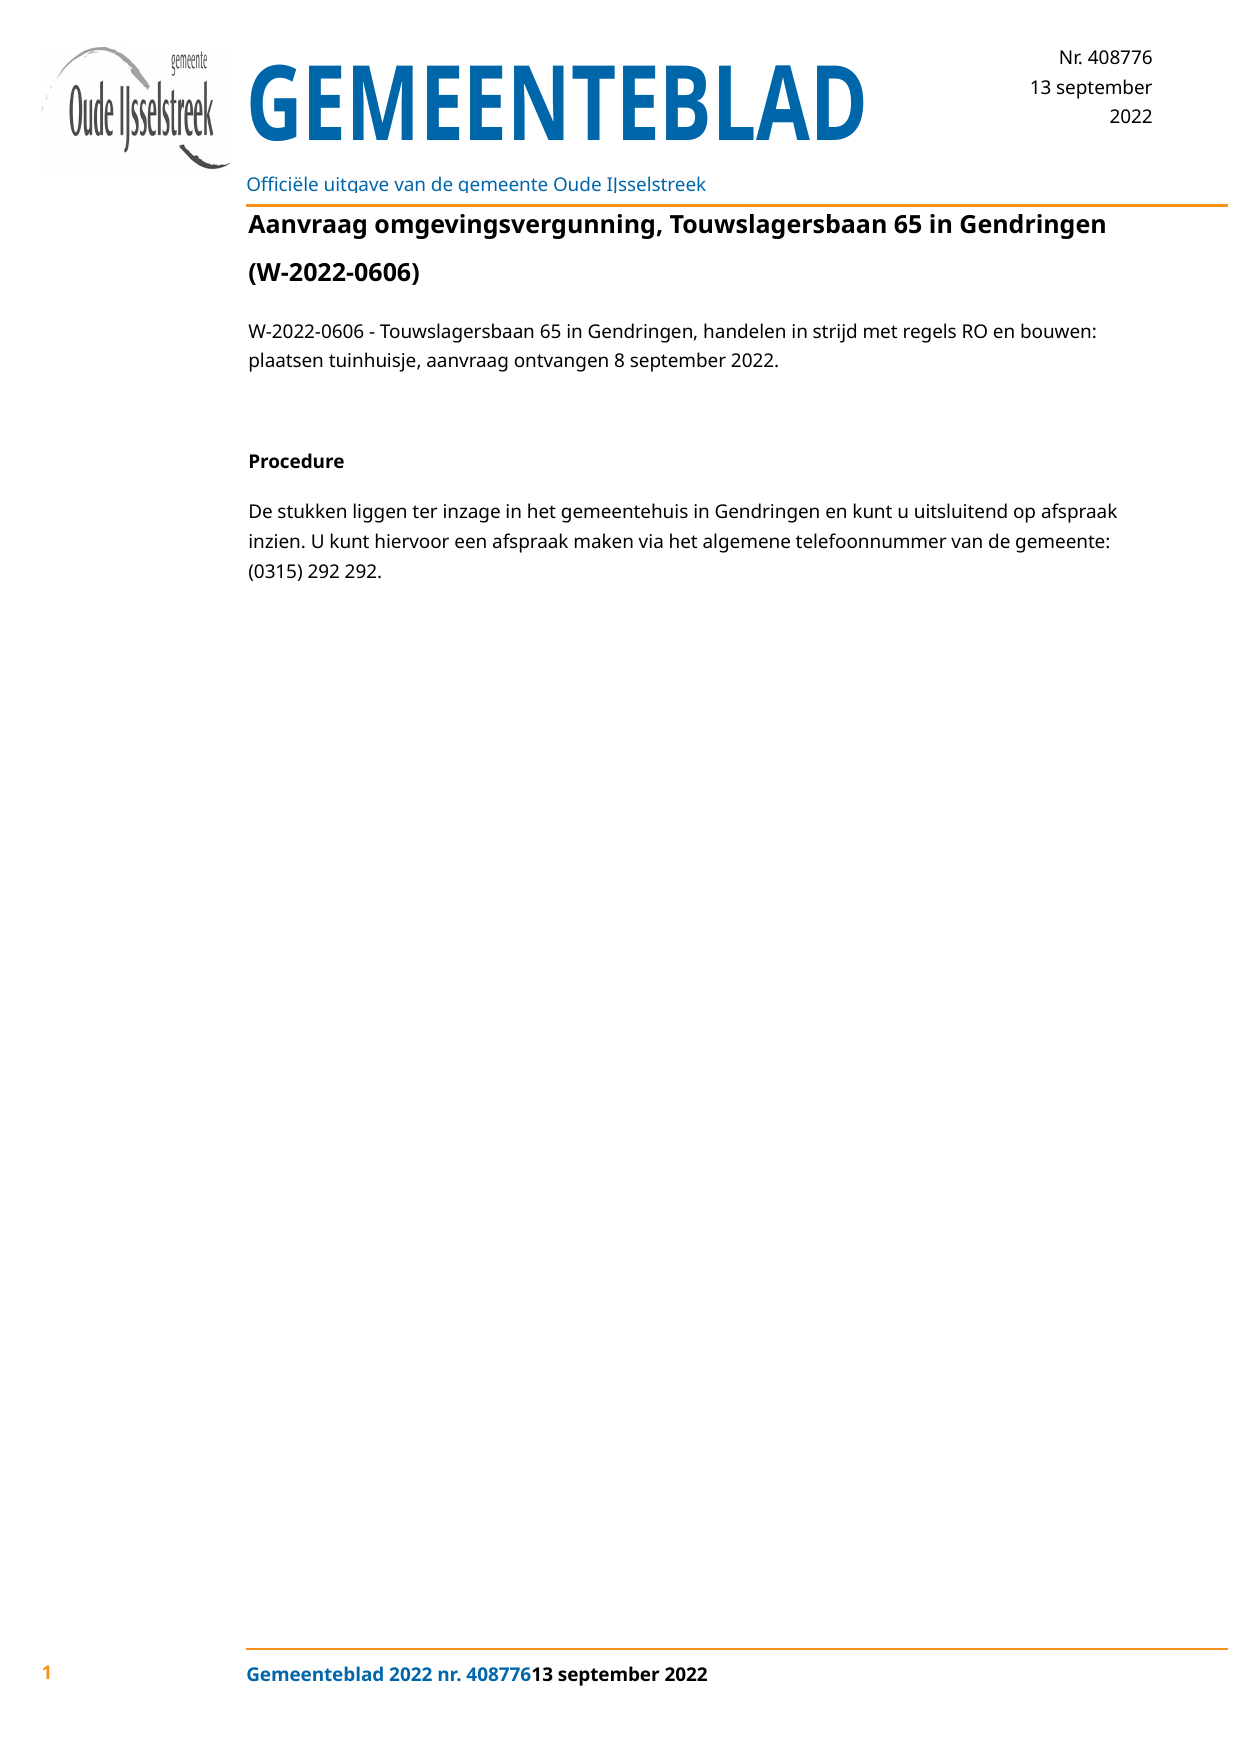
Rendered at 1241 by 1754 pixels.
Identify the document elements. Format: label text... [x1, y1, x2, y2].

text De stukken liggen ter inzage in het gemeentehuis in Gendringen en kunt u uitsluitend op afspraak inzien. U kunt hiervoor een afspraak maken via het algemene telefoonnummer van de gemeente: (0315) 292 292. [248, 499, 1152, 584]
text Procedure [248, 448, 1152, 474]
picture [41, 47, 231, 172]
text Aanvraag omgevingsvergunning, Touwslagersbaan 65 in Gendringen (W-2022-0606) [248, 207, 1152, 288]
text W-2022-0606 - Touwslagersbaan 65 in Gendringen, handelen in strijd met regels RO en bouwen: plaatsen tuinhuisje, aanvraag ontvangen 8 september 2022. [248, 318, 1152, 373]
